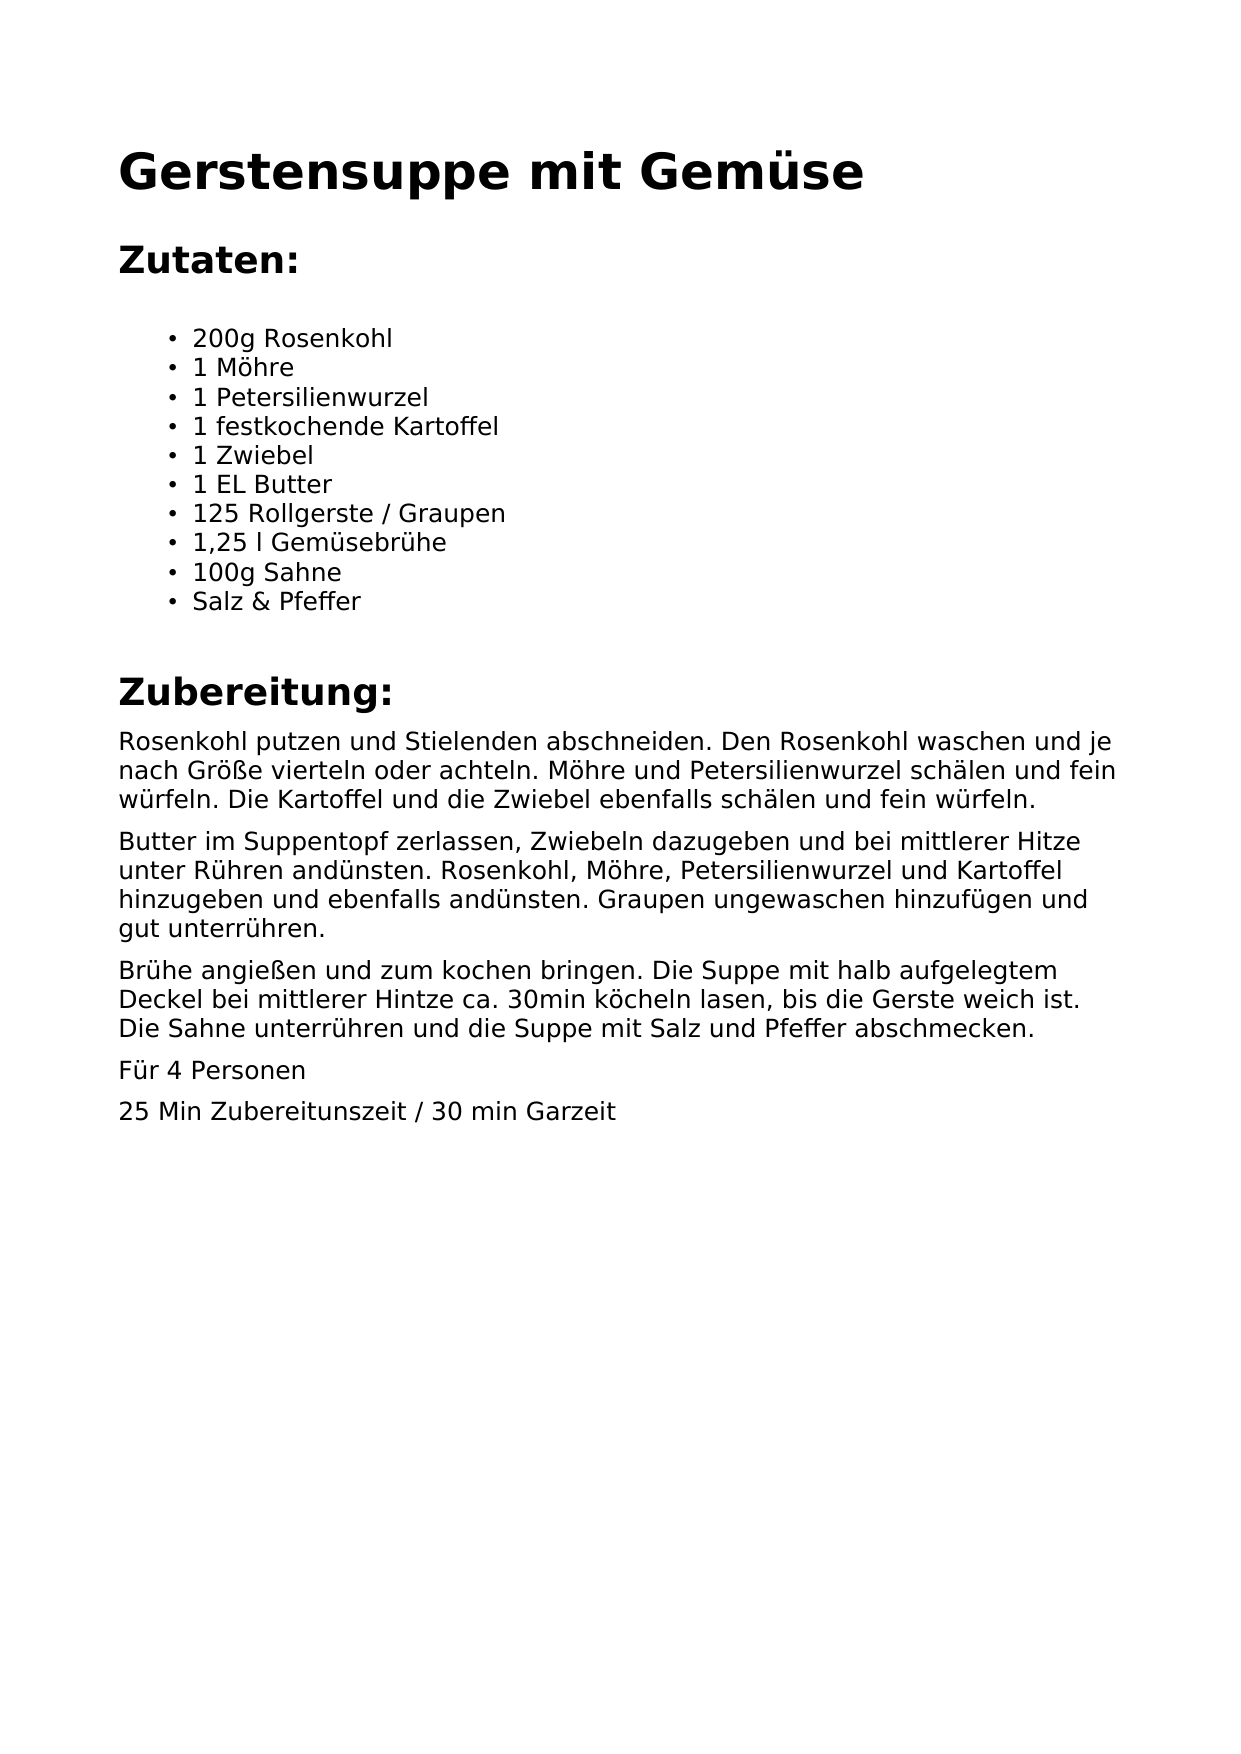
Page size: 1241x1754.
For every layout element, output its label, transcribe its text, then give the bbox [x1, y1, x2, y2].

text 25 Min Zubereitunszeit / 30 min Garzeit [118, 1098, 1122, 1127]
list 200g Rosenkohl [177, 324, 1122, 354]
list 1 EL Butter [177, 470, 1122, 499]
subtitle Zutaten: [118, 239, 1122, 282]
subtitle Gerstensuppe mit Gemüse [118, 143, 1122, 201]
text Rosenkohl putzen und Stielenden abschneiden. Den Rosenkohl waschen und je nach Größe vierteln oder achteln. Möhre und Petersilienwurzel schälen und fein würfeln. Die Kartoffel und die Zwiebel ebenfalls schälen und fein würfeln. [118, 727, 1122, 814]
list Salz & Pfeffer [177, 587, 1122, 616]
list 100g Sahne [177, 558, 1122, 587]
list 1 Petersilienwurzel [177, 383, 1122, 412]
list 125 Rollgerste / Graupen [177, 499, 1122, 529]
subtitle Zubereitung: [118, 671, 1122, 714]
list 1 Zwiebel [177, 441, 1122, 470]
text Butter im Suppentopf zerlassen, Zwiebeln dazugeben und bei mittlerer Hitze unter Rühren andünsten. Rosenkohl, Möhre, Petersilienwurzel und Kartoffel hinzugeben und ebenfalls andünsten. Graupen ungewaschen hinzufügen und gut unterrühren. [118, 827, 1122, 943]
list 1 Möhre [177, 354, 1122, 383]
text Für 4 Personen [118, 1056, 1122, 1085]
list 1,25 l Gemüsebrühe [177, 529, 1122, 558]
text Brühe angießen und zum kochen bringen. Die Suppe mit halb aufgelegtem Deckel bei mittlerer Hintze ca. 30min köcheln lasen, bis die Gerste weich ist. Die Sahne unterrühren und die Suppe mit Salz und Pfeffer abschmecken. [118, 956, 1122, 1043]
list 1 festkochende Kartoffel [177, 412, 1122, 441]
